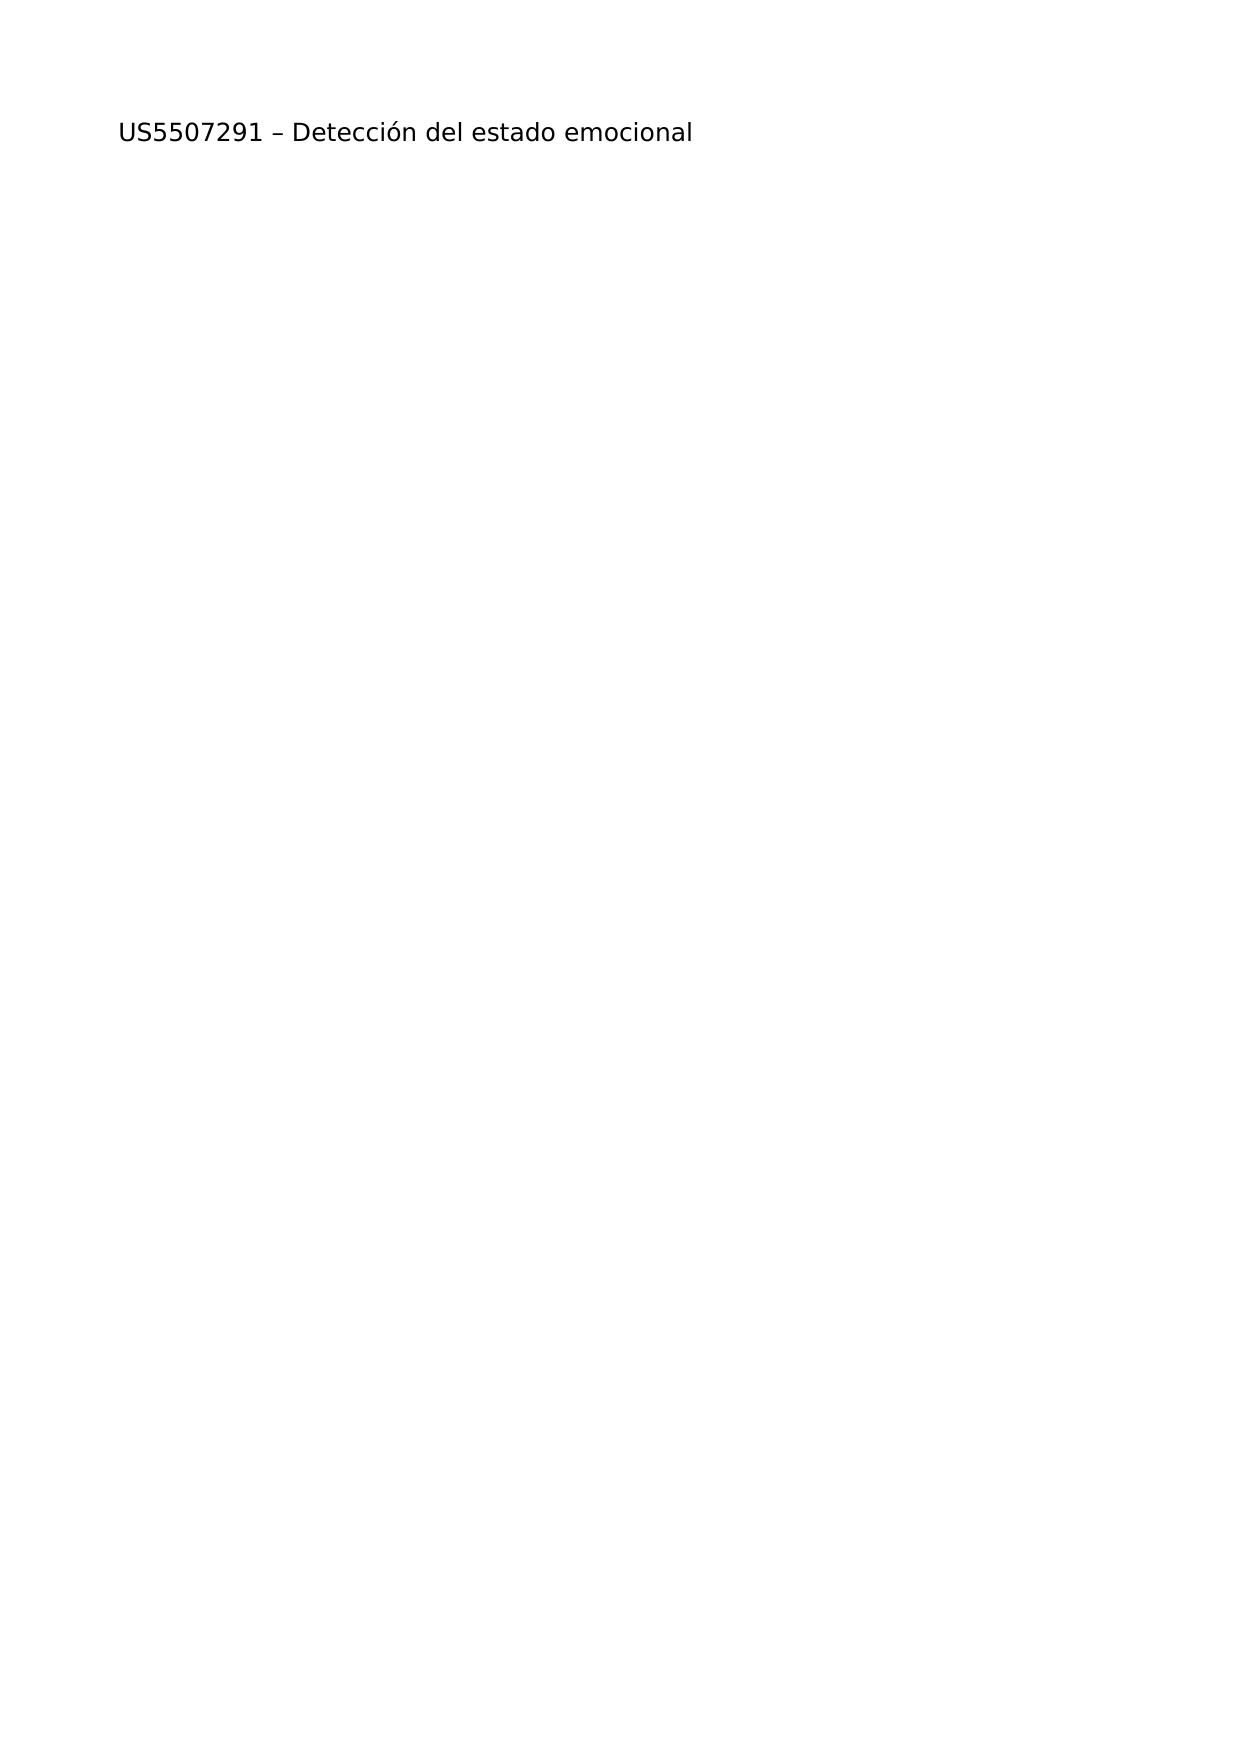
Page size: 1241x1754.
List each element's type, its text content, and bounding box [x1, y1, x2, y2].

text US5507291 – Detección del estado emocional [118, 118, 1122, 147]
